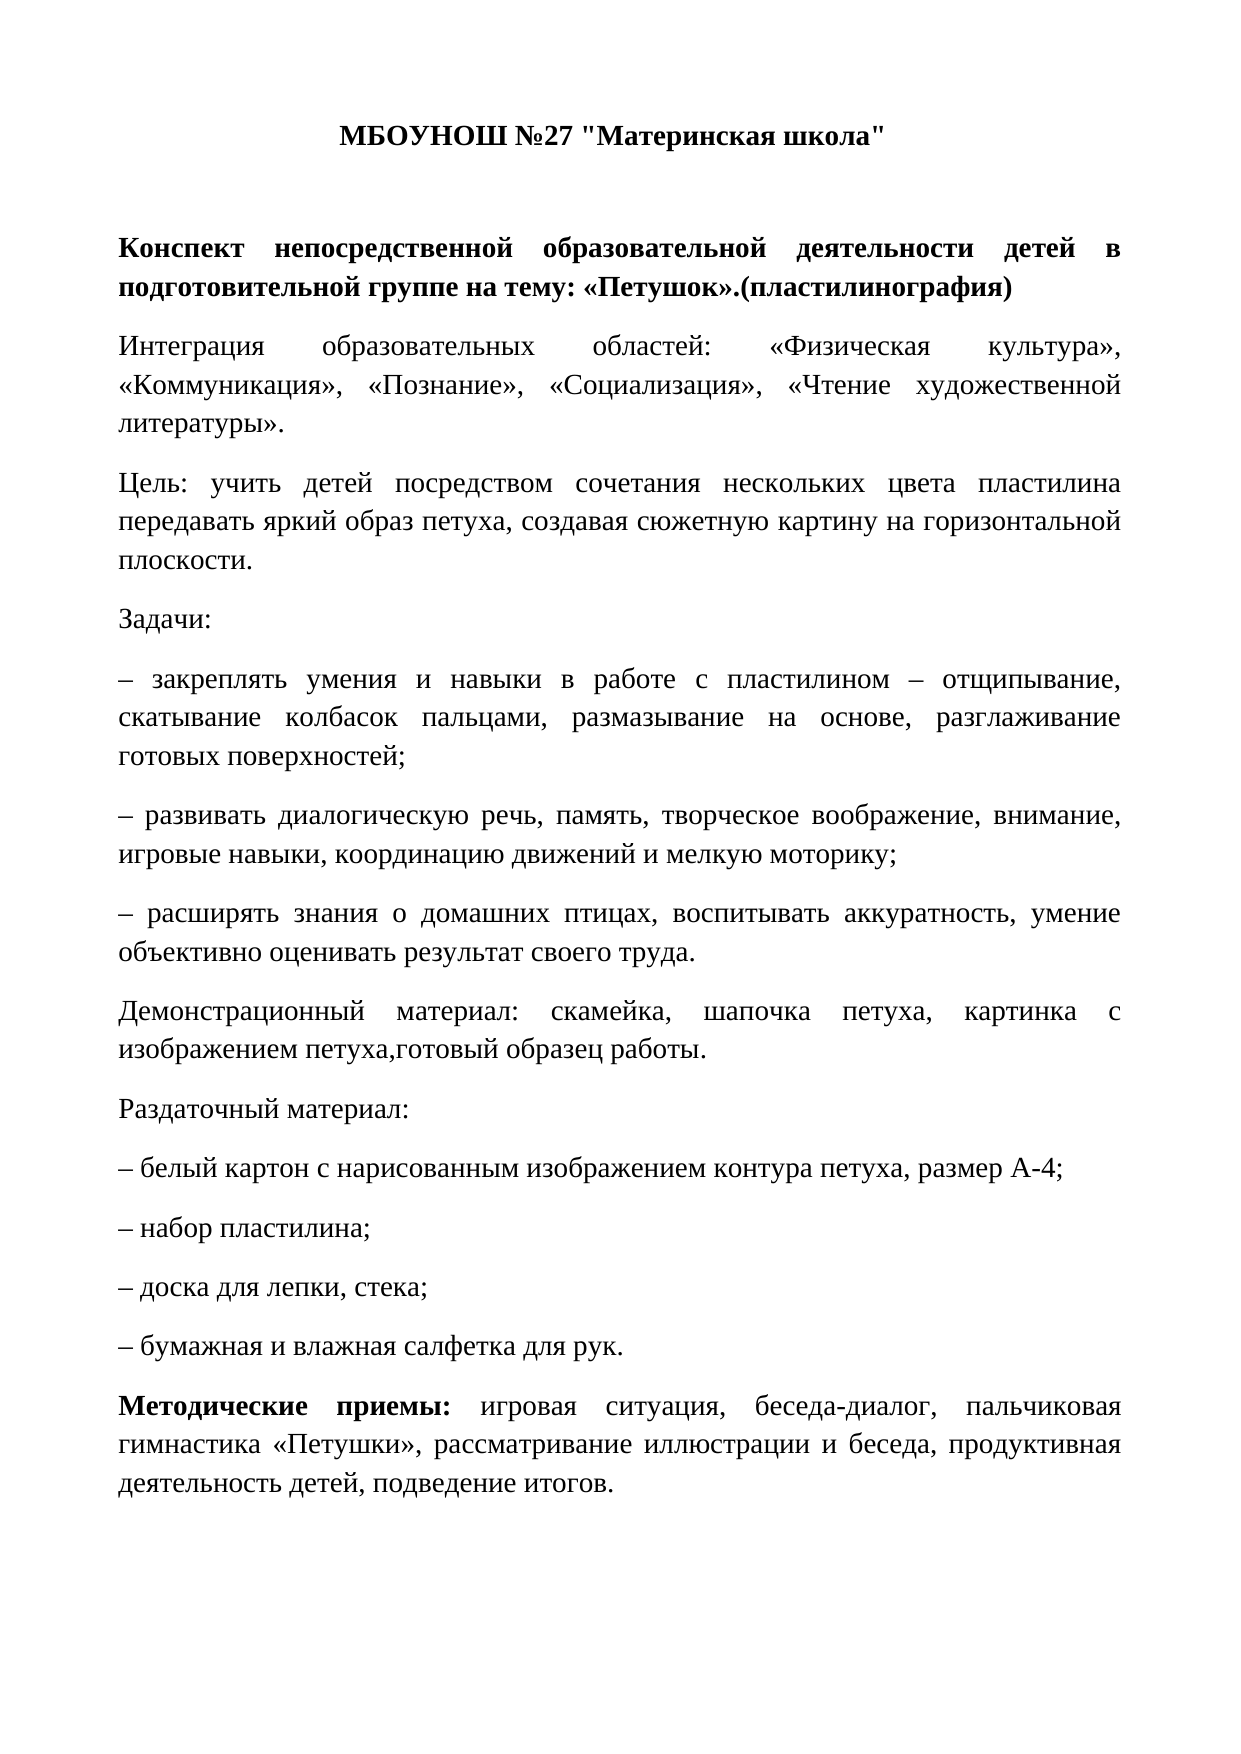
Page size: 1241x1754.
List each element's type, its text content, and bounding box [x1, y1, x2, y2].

text – закреплять умения и навыки в работе с пластилином – отщипывание, скатывание колбасок пальцами, размазывание на основе, разглаживание готовых поверхностей; [118, 661, 1122, 771]
text – развивать диалогическую речь, память, творческое воображение, внимание, игровые навыки, координацию движений и мелкую моторику; [118, 797, 1122, 869]
text – белый картон с нарисованным изображением контура петуха, размер А-4; [118, 1150, 1122, 1184]
text – доска для лепки, стека; [118, 1269, 1122, 1303]
text Методические приемы: игровая ситуация, беседа-диалог, пальчиковая гимнастика «Петушки», рассматривание иллюстрации и беседа, продуктивная деятельность детей, подведение итогов. [118, 1388, 1122, 1498]
text Цель: учить детей посредством сочетания нескольких цвета пластилина передавать яркий образ петуха, создавая сюжетную картину на горизонтальной плоскости. [118, 465, 1122, 576]
text Задачи: [118, 601, 1122, 635]
text – расширять знания о домашних птицах, воспитывать аккуратность, умение объективно оценивать результат своего труда. [118, 895, 1122, 967]
text – набор пластилина; [118, 1210, 1122, 1243]
text Раздаточный материал: [118, 1091, 1122, 1124]
text Демонстрационный материал: скамейка, шапочка петуха, картинка с изображением петуха,готовый образец работы. [118, 993, 1122, 1065]
text Интеграция образовательных областей: «Физическая культура», «Коммуникация», «Познание», «Социализация», «Чтение художественной литературы». [118, 328, 1122, 439]
text МБОУНОШ №27 "Материнская школа" [118, 118, 1122, 152]
text Конспект непосредственной образовательной деятельности детей в подготовительной группе на тему: «Петушок».(пластилинография) [118, 231, 1122, 303]
text – бумажная и влажная салфетка для рук. [118, 1328, 1122, 1362]
